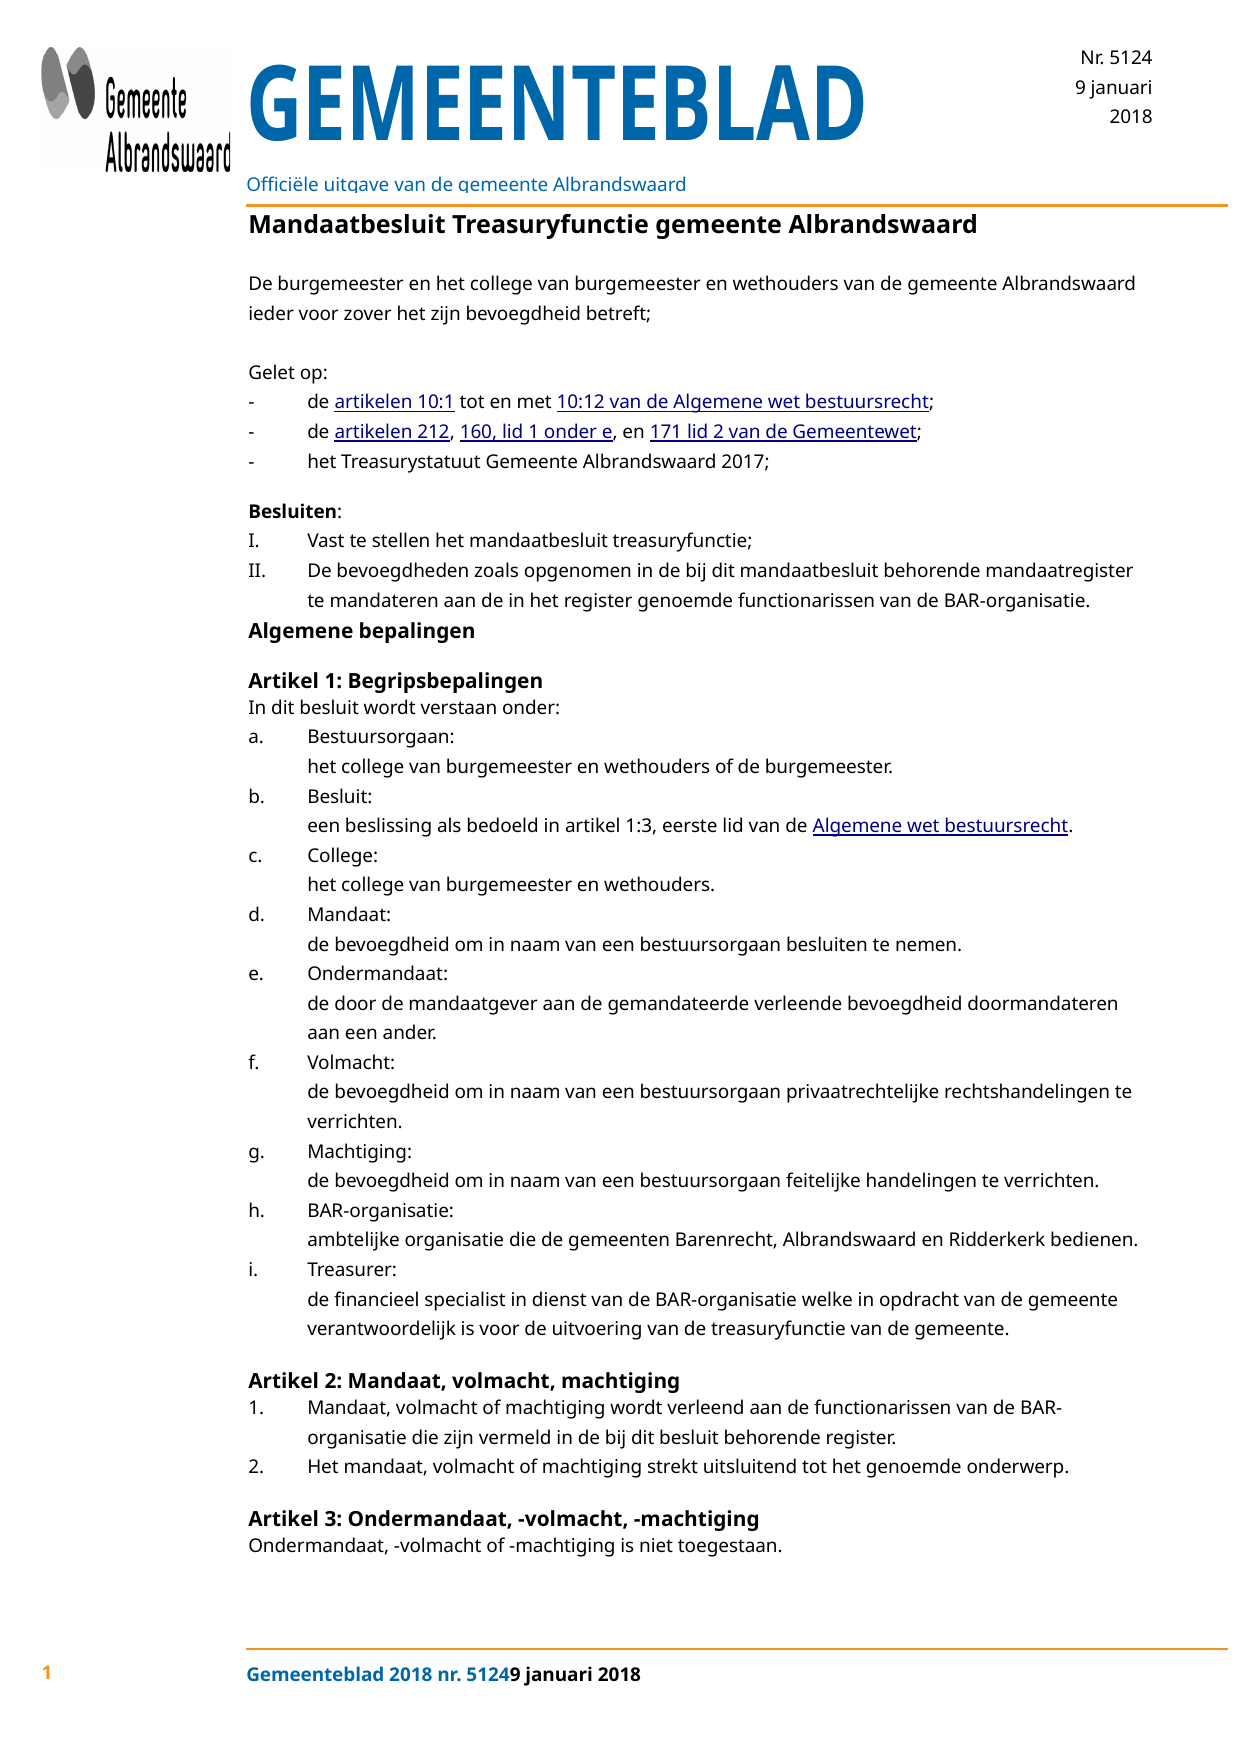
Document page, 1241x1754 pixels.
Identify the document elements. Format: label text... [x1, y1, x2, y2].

list de artikelen 212, 160, lid 1 onder e, en 171 lid 2 van de Gemeentewet; [248, 418, 1152, 444]
picture [41, 47, 231, 172]
text De burgemeester en het college van burgemeester en wethouders van de gemeente Albrandswaard ieder voor zover het zijn bevoegdheid betreft; [248, 270, 1152, 326]
list Machtiging: [248, 1138, 1152, 1164]
list het college van burgemeester en wethouders of de burgemeester. [248, 753, 1152, 779]
list Volmacht: [248, 1049, 1152, 1075]
list Mandaat, volmacht of machtiging wordt verleend aan de functionarissen van de BAR-organisatie die zijn vermeld in de bij dit besluit behorende register. [248, 1394, 1152, 1449]
list De bevoegdheden zoals opgenomen in de bij dit mandaatbesluit behorende mandaatregister te mandateren aan de in het register genoemde functionarissen van de BAR-organisatie. [248, 557, 1152, 613]
list de artikelen 10:1 tot en met 10:12 van de Algemene wet bestuursrecht; [248, 389, 1152, 414]
list College: [248, 842, 1152, 868]
text Gelet op: [248, 359, 1152, 385]
list het college van burgemeester en wethouders. [248, 872, 1152, 897]
text In dit besluit wordt verstaan onder: [248, 694, 1152, 720]
text Artikel 2: Mandaat, volmacht, machtiging [248, 1366, 1152, 1394]
list een beslissing als bedoeld in artikel 1:3, eerste lid van de Algemene wet bestuursrecht. [248, 812, 1152, 838]
text Artikel 1: Begripsbepalingen [248, 666, 1152, 694]
list het Treasurystatuut Gemeente Albrandswaard 2017; [248, 448, 1152, 473]
list Het mandaat, volmacht of machtiging strekt uitsluitend tot het genoemde onderwerp. [248, 1453, 1152, 1479]
text Ondermandaat, -volmacht of -machtiging is niet toegestaan. [248, 1532, 1152, 1558]
list Vast te stellen het mandaatbesluit treasuryfunctie; [248, 528, 1152, 553]
text Mandaatbesluit Treasuryfunctie gemeente Albrandswaard [248, 207, 1152, 241]
text Algemene bepalingen [248, 616, 1152, 645]
list Besluit: [248, 783, 1152, 809]
list Ondermandaat: [248, 960, 1152, 986]
list de bevoegdheid om in naam van een bestuursorgaan privaatrechtelijke rechtshandelingen te verrichten. [248, 1079, 1152, 1134]
list ambtelijke organisatie die de gemeenten Barenrecht, Albrandswaard en Ridderkerk bedienen. [248, 1227, 1152, 1252]
list de financieel specialist in dienst van de BAR-organisatie welke in opdracht van de gemeente verantwoordelijk is voor de uitvoering van de treasuryfunctie van de gemeente. [248, 1286, 1152, 1341]
list BAR-organisatie: [248, 1197, 1152, 1223]
list de bevoegdheid om in naam van een bestuursorgaan besluiten te nemen. [248, 931, 1152, 957]
text Besluiten: [248, 498, 1152, 524]
list de bevoegdheid om in naam van een bestuursorgaan feitelijke handelingen te verrichten. [248, 1167, 1152, 1193]
list Treasurer: [248, 1256, 1152, 1282]
list de door de mandaatgever aan de gemandateerde verleende bevoegdheid doormandateren aan een ander. [248, 990, 1152, 1045]
list Bestuursorgaan: [248, 724, 1152, 749]
list Mandaat: [248, 901, 1152, 927]
text Artikel 3: Ondermandaat, -volmacht, -machtiging [248, 1504, 1152, 1532]
